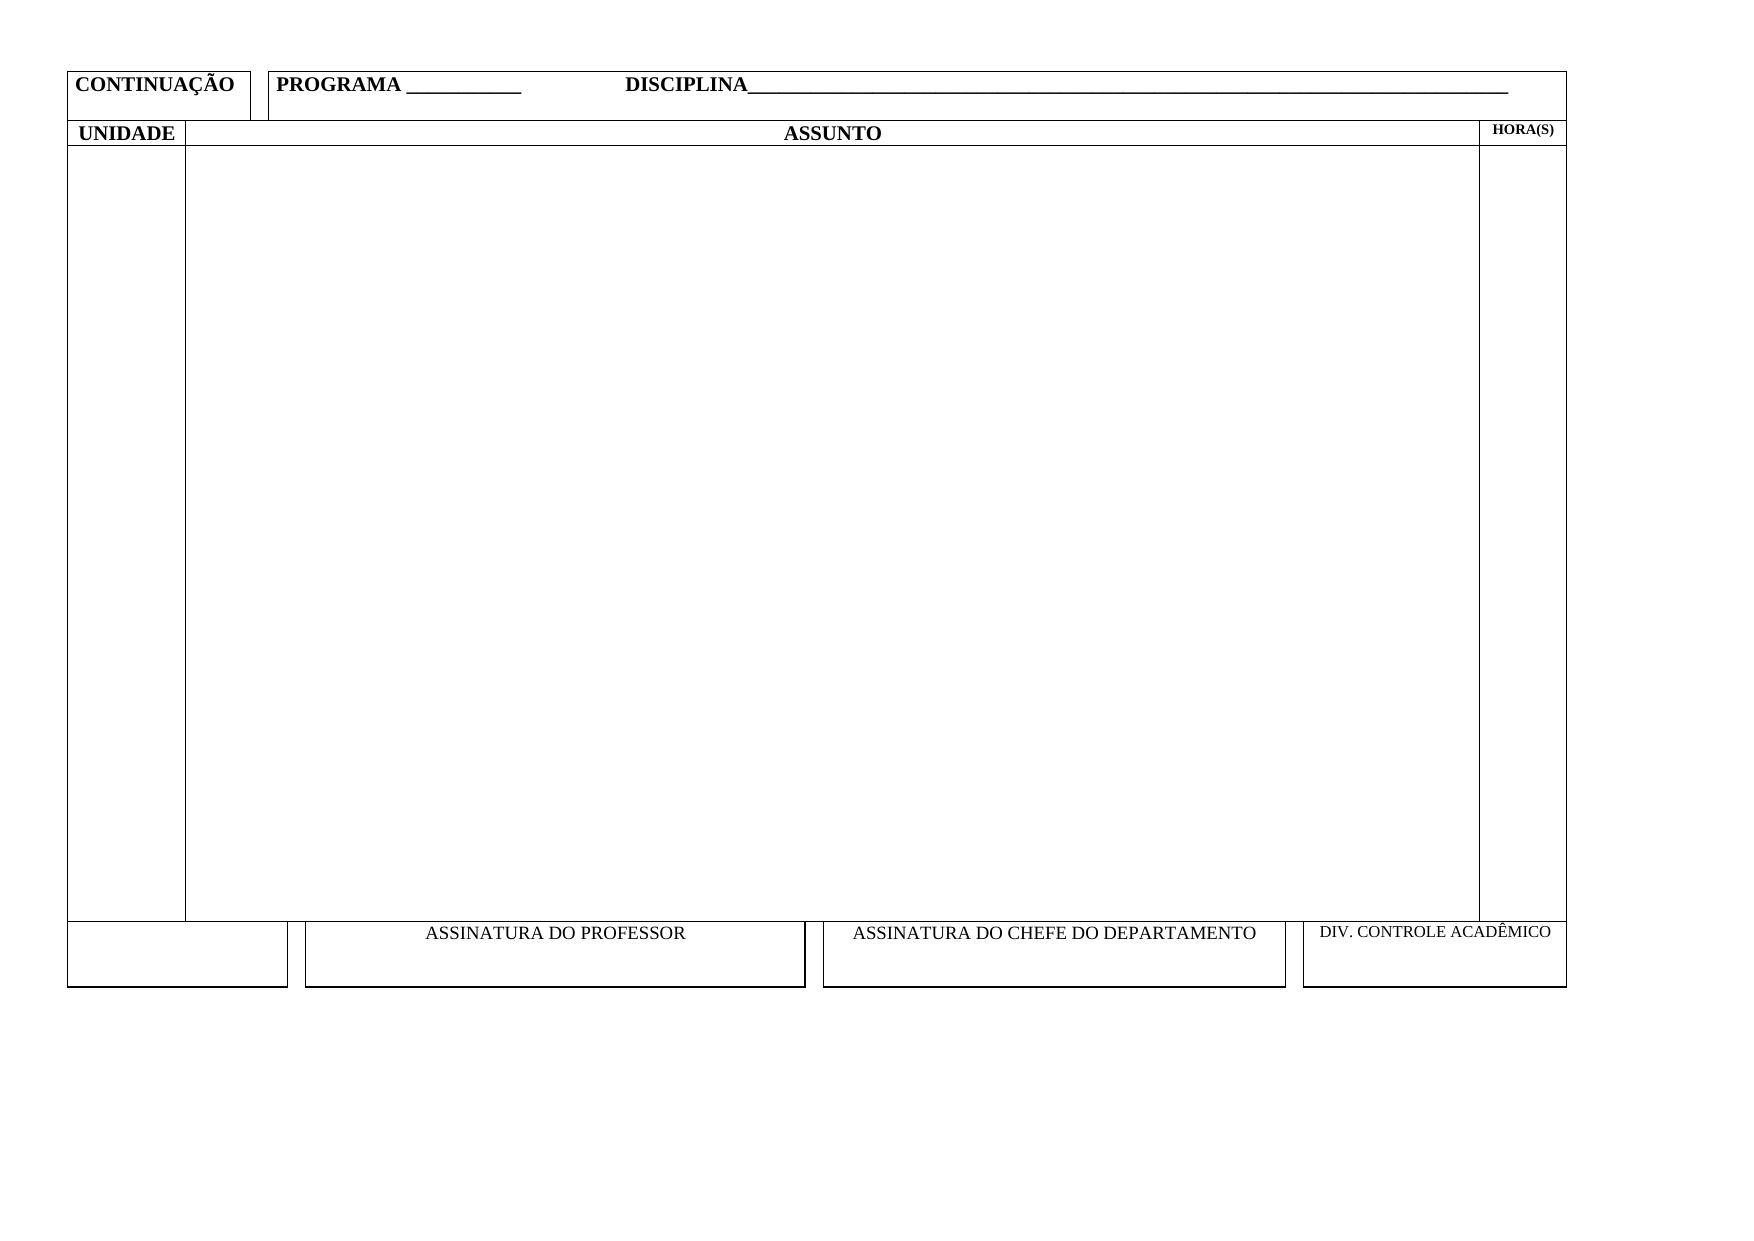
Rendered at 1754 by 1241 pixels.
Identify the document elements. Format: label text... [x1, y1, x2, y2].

table_cell [68, 922, 287, 986]
table_cell [288, 922, 305, 986]
table_header PROGRAMA ___________ DISCIPLINA_________________________________________________________________________ [269, 72, 1566, 120]
table_cell ASSINATURA DO PROFESSOR [306, 922, 804, 986]
table_cell [1286, 922, 1303, 986]
table_cell ASSINATURA DO CHEFE DO DEPARTAMENTO [824, 922, 1285, 986]
table_cell UNIDADE [68, 121, 185, 145]
table_header [251, 71, 268, 120]
table_cell [1480, 146, 1566, 921]
table_header CONTINUAÇÃO [68, 72, 250, 120]
table_cell HORA(S) [1480, 121, 1566, 145]
table_cell ASSUNTO [186, 121, 1479, 145]
table_cell [806, 922, 823, 986]
table_cell [68, 146, 185, 921]
table_cell [186, 146, 1479, 921]
table_cell DIV. CONTROLE ACADÊMICO [1304, 922, 1566, 986]
